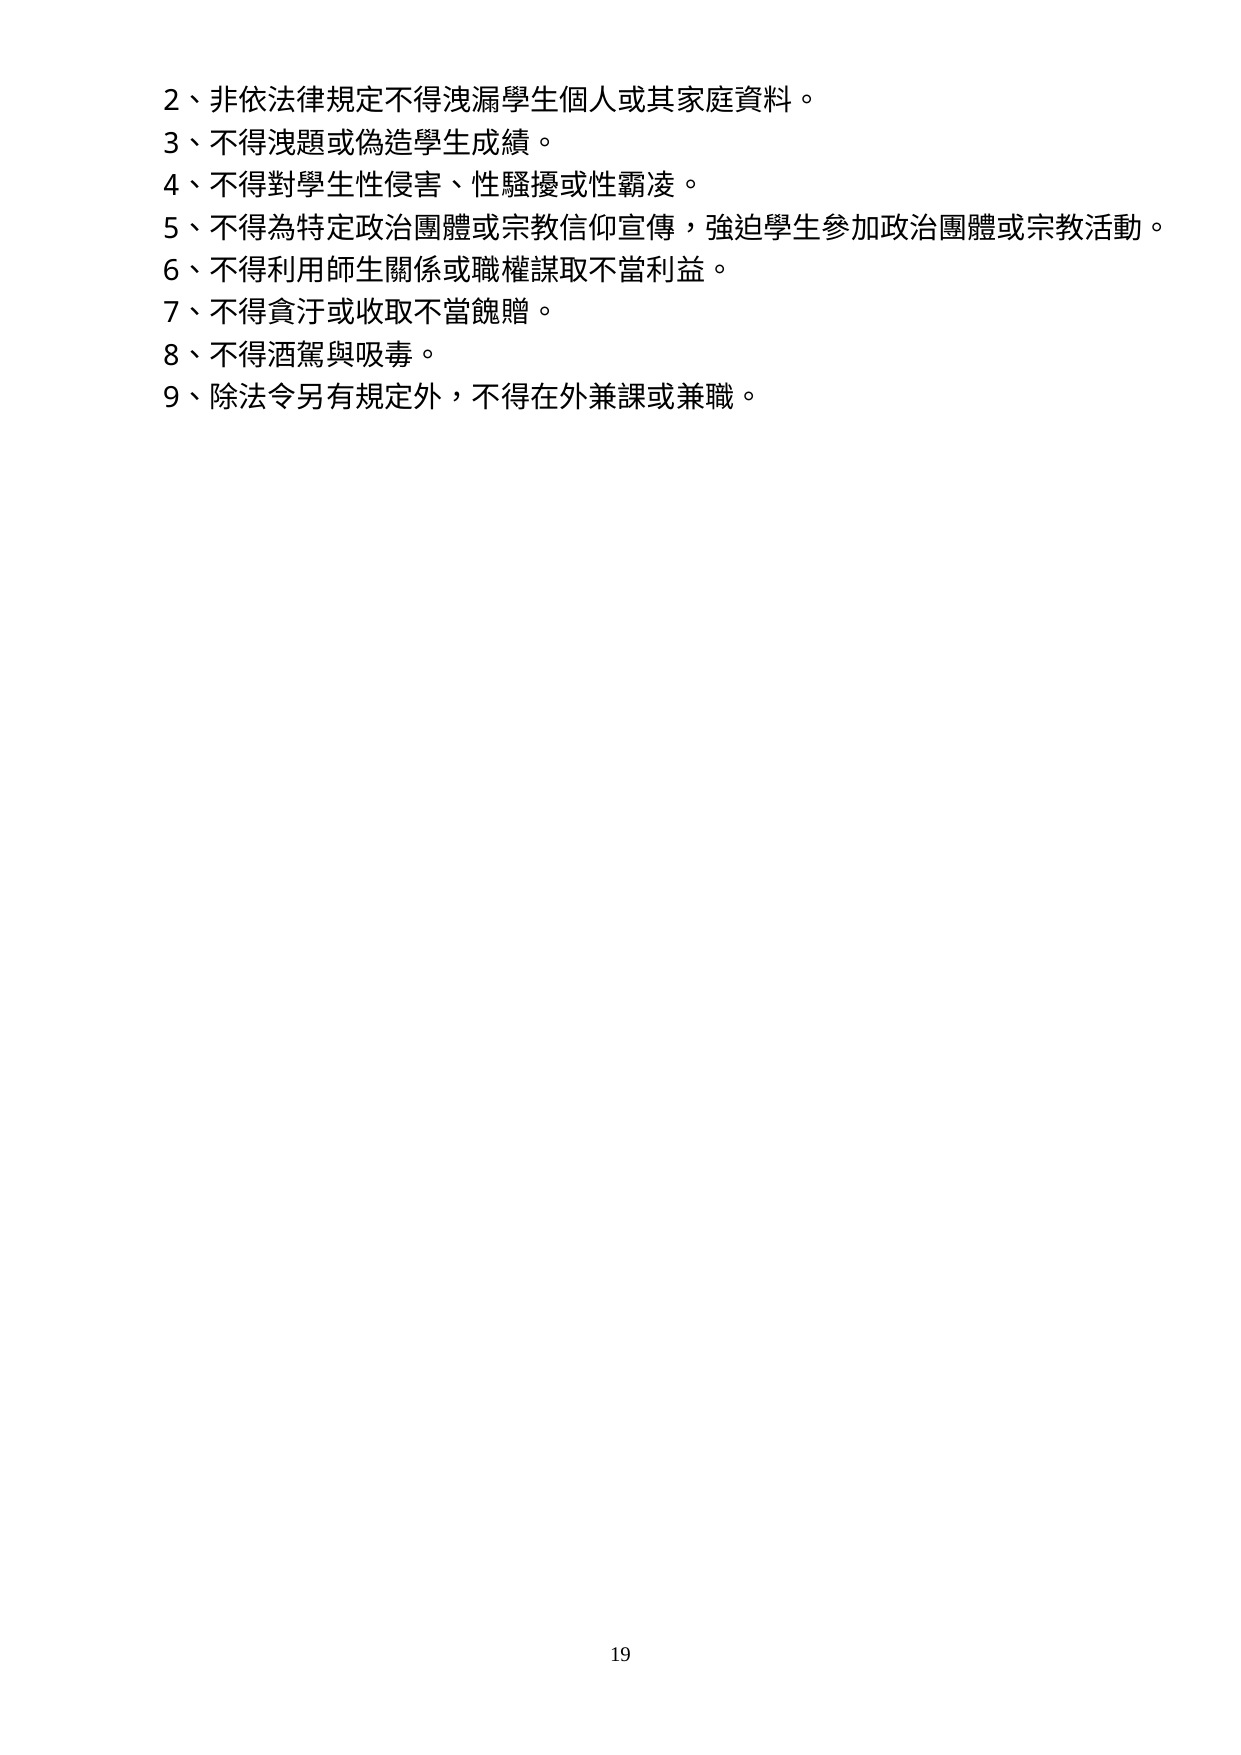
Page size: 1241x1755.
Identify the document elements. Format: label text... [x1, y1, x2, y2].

list 不得為特定政治團體或宗教信仰宣傳，強迫學生參加政治團體或宗教活動。 [162, 204, 1152, 247]
list 不得對學生性侵害、性騷擾或性霸凌。 [162, 162, 1152, 204]
list 不得洩題或偽造學生成績。 [162, 119, 1152, 162]
list 不得酒駕與吸毒。 [162, 331, 1152, 374]
list 不得利用師生關係或職權謀取不當利益。 [162, 247, 1152, 289]
list 非依法律規定不得洩漏學生個人或其家庭資料。 [162, 77, 1152, 119]
list 除法令另有規定外，不得在外兼課或兼職。 [162, 374, 1152, 416]
list 不得貪汙或收取不當餽贈。 [162, 289, 1152, 331]
